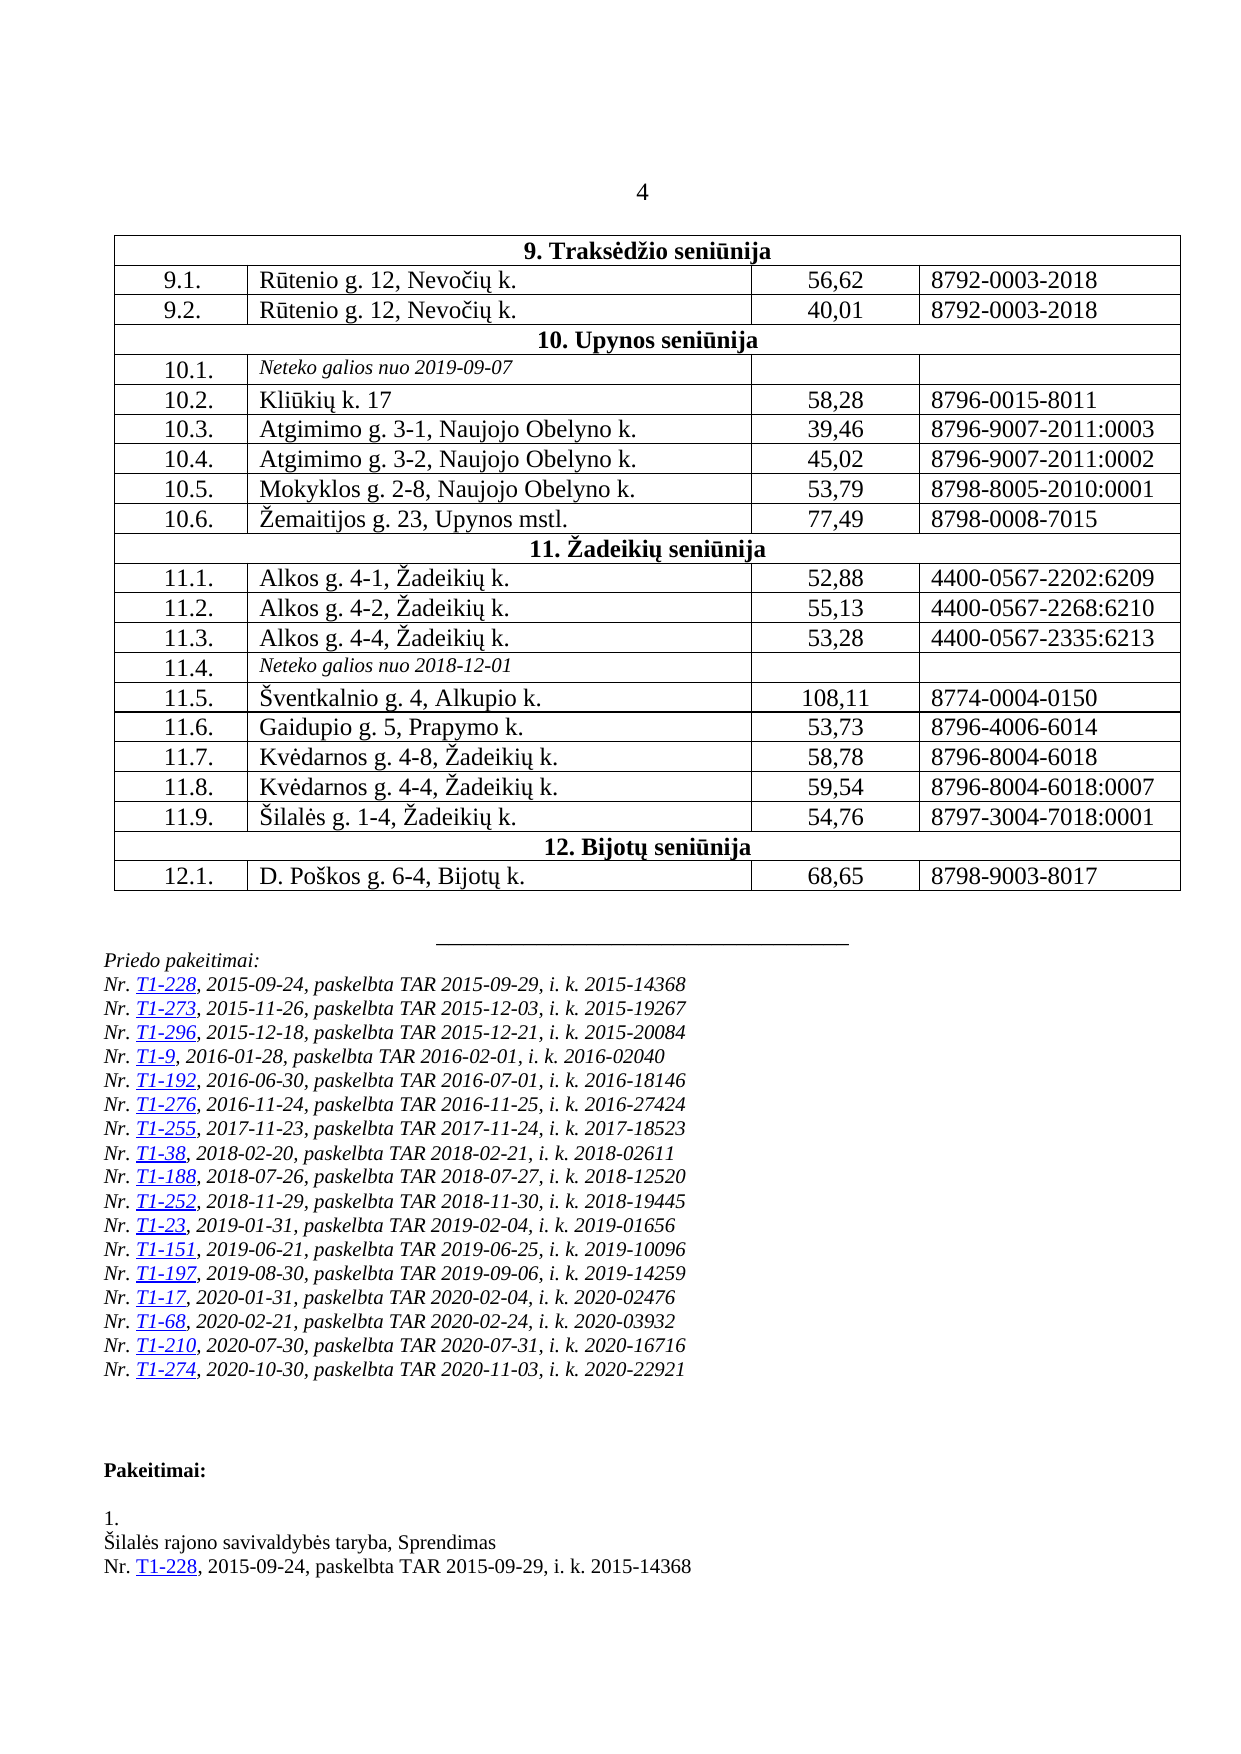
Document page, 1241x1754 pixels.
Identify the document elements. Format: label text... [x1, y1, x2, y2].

table_cell 52,88 [752, 564, 919, 592]
table_cell Rūtenio g. 12, Nevočių k. [248, 295, 751, 324]
table_cell 11.9. [115, 802, 247, 831]
table_cell 4400-0567-2268:6210 [920, 593, 1180, 622]
table_cell 8797-3004-7018:0001 [920, 802, 1180, 831]
table_cell 53,28 [752, 623, 919, 652]
table_cell 11. Žadeikių seniūnija [115, 534, 1180, 562]
text Nr. T1-197, 2019-08-30, paskelbta TAR 2019-09-06, i. k. 2019-14259 [103, 1261, 1181, 1285]
table_cell Mokyklos g. 2-8, Naujojo Obelyno k. [248, 474, 751, 503]
table_cell 4400-0567-2202:6209 [920, 564, 1180, 592]
table_cell 8796-4006-6014 [920, 713, 1180, 741]
table_cell 8796-9007-2011:0002 [920, 444, 1180, 473]
table_cell 8796-0015-8011 [920, 385, 1180, 413]
table_cell 12. Bijotų seniūnija [115, 832, 1180, 860]
table_cell 11.3. [115, 623, 247, 652]
text Nr. T1-192, 2016-06-30, paskelbta TAR 2016-07-01, i. k. 2016-18146 [103, 1068, 1181, 1092]
table_cell Neteko galios nuo 2019-09-07 [248, 355, 751, 384]
table_cell Atgimimo g. 3-1, Naujojo Obelyno k. [248, 415, 751, 443]
table_cell [920, 653, 1180, 682]
table_cell Šilalės g. 1-4, Žadeikių k. [248, 802, 751, 831]
text Nr. T1-151, 2019-06-21, paskelbta TAR 2019-06-25, i. k. 2019-10096 [103, 1237, 1181, 1261]
table_cell 53,79 [752, 474, 919, 503]
table_cell Šventkalnio g. 4, Alkupio k. [248, 683, 751, 711]
table_cell 8796-8004-6018 [920, 742, 1180, 771]
table_cell 39,46 [752, 415, 919, 443]
table_cell 11.4. [115, 653, 247, 682]
table_cell Kvėdarnos g. 4-4, Žadeikių k. [248, 772, 751, 801]
table_cell 58,78 [752, 742, 919, 771]
text Nr. T1-17, 2020-01-31, paskelbta TAR 2020-02-04, i. k. 2020-02476 [103, 1285, 1181, 1309]
table_cell Alkos g. 4-4, Žadeikių k. [248, 623, 751, 652]
table_cell 8792-0003-2018 [920, 295, 1180, 324]
text Pakeitimai: [103, 1458, 1181, 1482]
table_cell D. Poškos g. 6-4, Bijotų k. [248, 861, 751, 890]
table_cell 55,13 [752, 593, 919, 622]
table_cell 56,62 [752, 266, 919, 294]
table_cell 8798-8005-2010:0001 [920, 474, 1180, 503]
table_cell 53,73 [752, 713, 919, 741]
table_cell 8798-9003-8017 [920, 861, 1180, 890]
text Nr. T1-228, 2015-09-24, paskelbta TAR 2015-09-29, i. k. 2015-14368 [103, 1554, 1181, 1578]
table_cell 9.1. [115, 266, 247, 294]
table_cell 10.1. [115, 355, 247, 384]
table_cell [920, 355, 1180, 384]
text Nr. T1-274, 2020-10-30, paskelbta TAR 2020-11-03, i. k. 2020-22921 [103, 1357, 1181, 1381]
table_cell Neteko galios nuo 2018-12-01 [248, 653, 751, 682]
table_cell 10.4. [115, 444, 247, 473]
table_cell Kliūkių k. 17 [248, 385, 751, 413]
text 1. [103, 1506, 1181, 1530]
table_cell 4400-0567-2335:6213 [920, 623, 1180, 652]
table_cell 10.5. [115, 474, 247, 503]
table_cell 10. Upynos seniūnija [115, 325, 1180, 354]
table_cell 10.2. [115, 385, 247, 413]
text Nr. T1-9, 2016-01-28, paskelbta TAR 2016-02-01, i. k. 2016-02040 [103, 1044, 1181, 1068]
table_cell 58,28 [752, 385, 919, 413]
table_cell Gaidupio g. 5, Prapymo k. [248, 713, 751, 741]
text Nr. T1-228, 2015-09-24, paskelbta TAR 2015-09-29, i. k. 2015-14368 [103, 972, 1181, 996]
table_cell 11.8. [115, 772, 247, 801]
text _________________________________ [103, 919, 1181, 948]
table_cell 10.3. [115, 415, 247, 443]
table_cell 108,11 [752, 683, 919, 711]
text Priedo pakeitimai: [103, 948, 1181, 972]
text Nr. T1-276, 2016-11-24, paskelbta TAR 2016-11-25, i. k. 2016-27424 [103, 1092, 1181, 1116]
text Šilalės rajono savivaldybės taryba, Sprendimas [103, 1530, 1181, 1554]
table_cell 40,01 [752, 295, 919, 324]
text Nr. T1-273, 2015-11-26, paskelbta TAR 2015-12-03, i. k. 2015-19267 [103, 996, 1181, 1020]
table_cell 68,65 [752, 861, 919, 890]
table_cell 8792-0003-2018 [920, 266, 1180, 294]
table_cell Atgimimo g. 3-2, Naujojo Obelyno k. [248, 444, 751, 473]
table_cell Kvėdarnos g. 4-8, Žadeikių k. [248, 742, 751, 771]
text Nr. T1-23, 2019-01-31, paskelbta TAR 2019-02-04, i. k. 2019-01656 [103, 1213, 1181, 1237]
text Nr. T1-252, 2018-11-29, paskelbta TAR 2018-11-30, i. k. 2018-19445 [103, 1188, 1181, 1213]
table_cell 8796-9007-2011:0003 [920, 415, 1180, 443]
table_cell Žemaitijos g. 23, Upynos mstl. [248, 504, 751, 533]
table_cell 12.1. [115, 861, 247, 890]
table_cell Rūtenio g. 12, Nevočių k. [248, 266, 751, 294]
table_cell 11.1. [115, 564, 247, 592]
table_cell Alkos g. 4-2, Žadeikių k. [248, 593, 751, 622]
table_cell 9. Traksėdžio seniūnija [115, 236, 1180, 264]
table_cell 8796-8004-6018:0007 [920, 772, 1180, 801]
table_cell 11.5. [115, 683, 247, 711]
table_cell 11.2. [115, 593, 247, 622]
text Nr. T1-296, 2015-12-18, paskelbta TAR 2015-12-21, i. k. 2015-20084 [103, 1020, 1181, 1044]
table_cell Alkos g. 4-1, Žadeikių k. [248, 564, 751, 592]
table_cell [752, 653, 919, 682]
text Nr. T1-210, 2020-07-30, paskelbta TAR 2020-07-31, i. k. 2020-16716 [103, 1333, 1181, 1357]
text Nr. T1-188, 2018-07-26, paskelbta TAR 2018-07-27, i. k. 2018-12520 [103, 1164, 1181, 1188]
table_cell 11.6. [115, 713, 247, 741]
text Nr. T1-38, 2018-02-20, paskelbta TAR 2018-02-21, i. k. 2018-02611 [103, 1140, 1181, 1164]
table_cell 54,76 [752, 802, 919, 831]
table_cell 45,02 [752, 444, 919, 473]
table_cell 9.2. [115, 295, 247, 324]
text Nr. T1-68, 2020-02-21, paskelbta TAR 2020-02-24, i. k. 2020-03932 [103, 1309, 1181, 1333]
text Nr. T1-255, 2017-11-23, paskelbta TAR 2017-11-24, i. k. 2017-18523 [103, 1116, 1181, 1140]
table_cell 77,49 [752, 504, 919, 533]
table_cell 8798-0008-7015 [920, 504, 1180, 533]
table_cell [752, 355, 919, 384]
table_cell 11.7. [115, 742, 247, 771]
table_cell 10.6. [115, 504, 247, 533]
table_cell 8774-0004-0150 [920, 683, 1180, 711]
table_cell 59,54 [752, 772, 919, 801]
